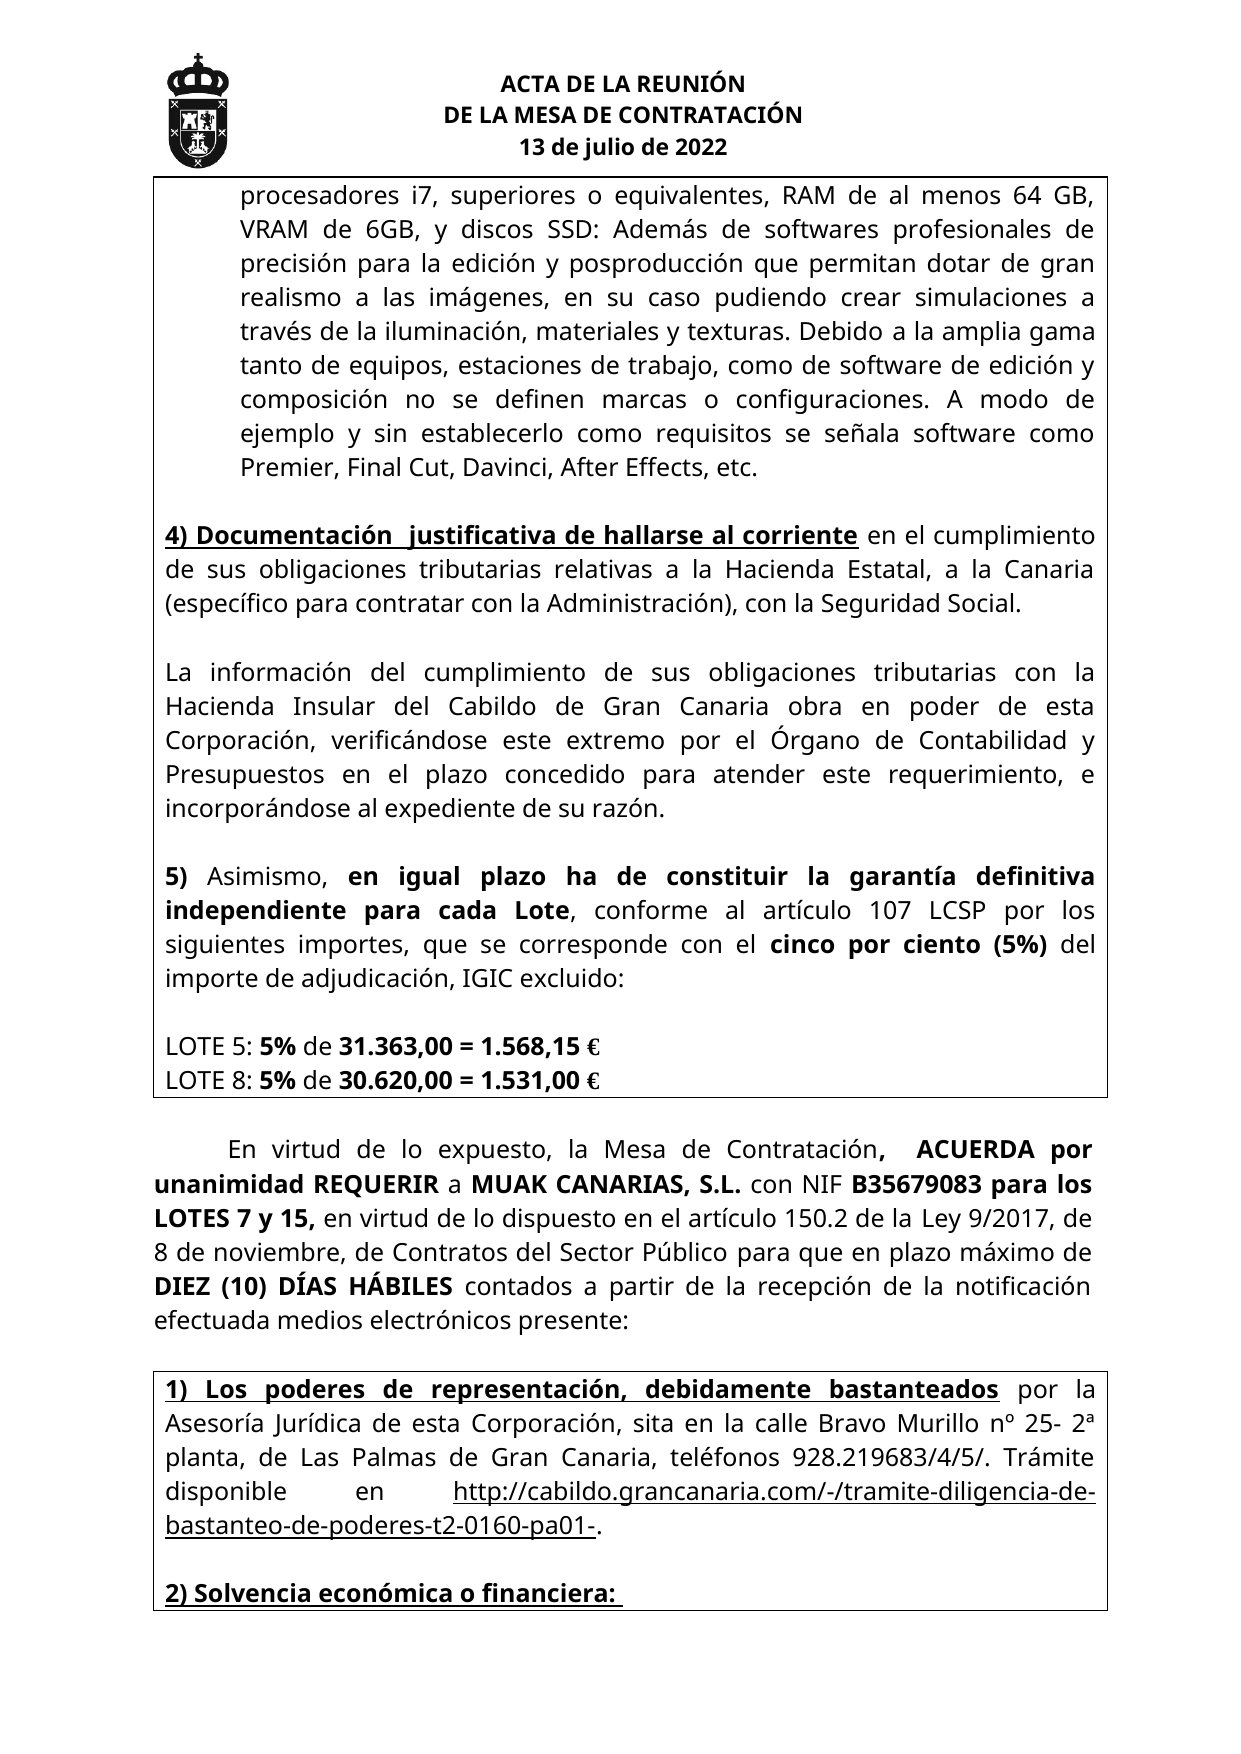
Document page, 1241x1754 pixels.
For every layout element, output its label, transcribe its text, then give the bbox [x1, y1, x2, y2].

picture [164, 50, 231, 171]
table_header 1) Los poderes de representación, debidamente bastanteados por la Asesoría Jurídica de esta Corporación, sita en la calle Bravo Murillo nº 25- 2ª planta, de Las Palmas de Gran Canaria, teléfonos 928.219683/4/5/. Trámite disponible en http://cabildo.grancanaria.com/-/tramite-diligencia-de-bastanteo-de-poderes-t2-0160-pa01-. 2) Solvencia económica o financiera: [154, 1372, 1107, 1610]
table_header procesadores i7, superiores o equivalentes, RAM de al menos 64 GB, VRAM de 6GB, y discos SSD: Además de softwares profesionales de precisión para la edición y posproducción que permitan dotar de gran realismo a las imágenes, en su caso pudiendo crear simulaciones a través de la iluminación, materiales y texturas. Debido a la amplia gama tanto de equipos, estaciones de trabajo, como de software de edición y composición no se definen marcas o configuraciones. A modo de ejemplo y sin establecerlo como requisitos se señala software como Premier, Final Cut, Davinci, After Effects, etc. 4) Documentación justificativa de hallarse al corriente en el cumplimiento de sus obligaciones tributarias relativas a la Hacienda Estatal, a la Canaria (específico para contratar con la Administración), con la Seguridad Social. La información del cumplimiento de sus obligaciones tributarias con la Hacienda Insular del Cabildo de Gran Canaria obra en poder de esta Corporación, verificándose este extremo por el Órgano de Contabilidad y Presupuestos en el plazo concedido para atender este requerimiento, e incorporándose al expediente de su razón. 5) Asimismo, en igual plazo ha de constituir la garantía definitiva independiente para cada Lote, conforme al artículo 107 LCSP por los siguientes importes, que se corresponde con el cinco por ciento (5%) del importe de adjudicación, IGIC excluido: LOTE 5: 5% de 31.363,00 = 1.568,15 € LOTE 8: 5% de 30.620,00 = 1.531,00 € [154, 178, 1107, 1097]
text En virtud de lo expuesto, la Mesa de Contratación, ACUERDA por unanimidad REQUERIR a MUAK CANARIAS, S.L. con NIF B35679083 para los LOTES 7 y 15, en virtud de lo dispuesto en el artículo 150.2 de la Ley 9/2017, de 8 de noviembre, de Contratos del Sector Público para que en plazo máximo de DIEZ (10) DÍAS HÁBILES contados a partir de la recepción de la notificación efectuada medios electrónicos presente: [153, 1132, 1093, 1337]
